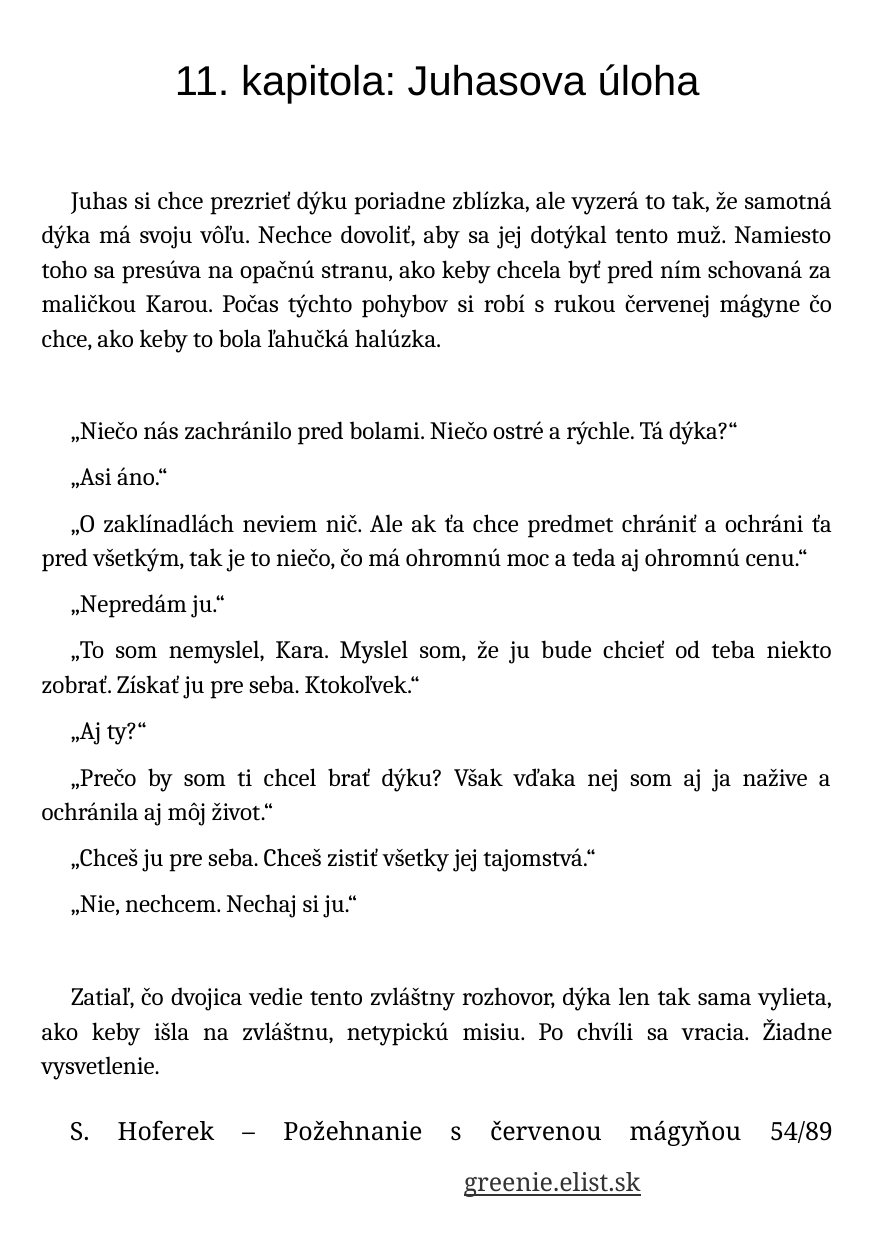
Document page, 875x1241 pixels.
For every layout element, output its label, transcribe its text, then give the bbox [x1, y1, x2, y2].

text „Chceš ju pre seba. Chceš zistiť všetky jej tajomstvá.“ [41, 844, 833, 873]
text „Nie, nechcem. Nechaj si ju.“ [41, 890, 833, 919]
text „Aj ty?“ [41, 717, 833, 746]
text „Niečo nás zachránilo pred bolami. Niečo ostré a rýchle. Tá dýka?“ [41, 417, 833, 446]
subtitle 11. kapitola: Juhasova úloha [41, 56, 833, 104]
text Zatiaľ, čo dvojica vedie tento zvláštny rozhovor, dýka len tak sama vylieta, ako keby išla na zvláštnu, netypickú misiu. Po chvíli sa vracia. Žiadne vysvetlenie. [41, 983, 833, 1081]
text „To som nemyslel, Kara. Myslel som, že ju bude chcieť od teba niekto zobrať. Získať ju pre seba. Ktokoľvek.“ [41, 636, 833, 700]
text „O zaklínadlách neviem nič. Ale ak ťa chce predmet chrániť a ochráni ťa pred všetkým, tak je to niečo, čo má ohromnú moc a teda aj ohromnú cenu.“ [41, 509, 833, 573]
text „Asi áno.“ [41, 463, 833, 492]
text „Nepredám ju.“ [41, 590, 833, 619]
text „Prečo by som ti chcel brať dýku? Však vďaka nej som aj ja nažive a ochránila aj môj život.“ [41, 763, 833, 827]
text Juhas si chce prezrieť dýku poriadne zblízka, ale vyzerá to tak, že samotná dýka má svoju vôľu. Nechce dovoliť, aby sa jej dotýkal tento muž. Namiesto toho sa presúva na opačnú stranu, ako keby chcela byť pred ním schovaná za maličkou Karou. Počas týchto pohybov si robí s rukou červenej mágyne čo chce, ako keby to bola ľahučká halúzka. [41, 187, 833, 353]
